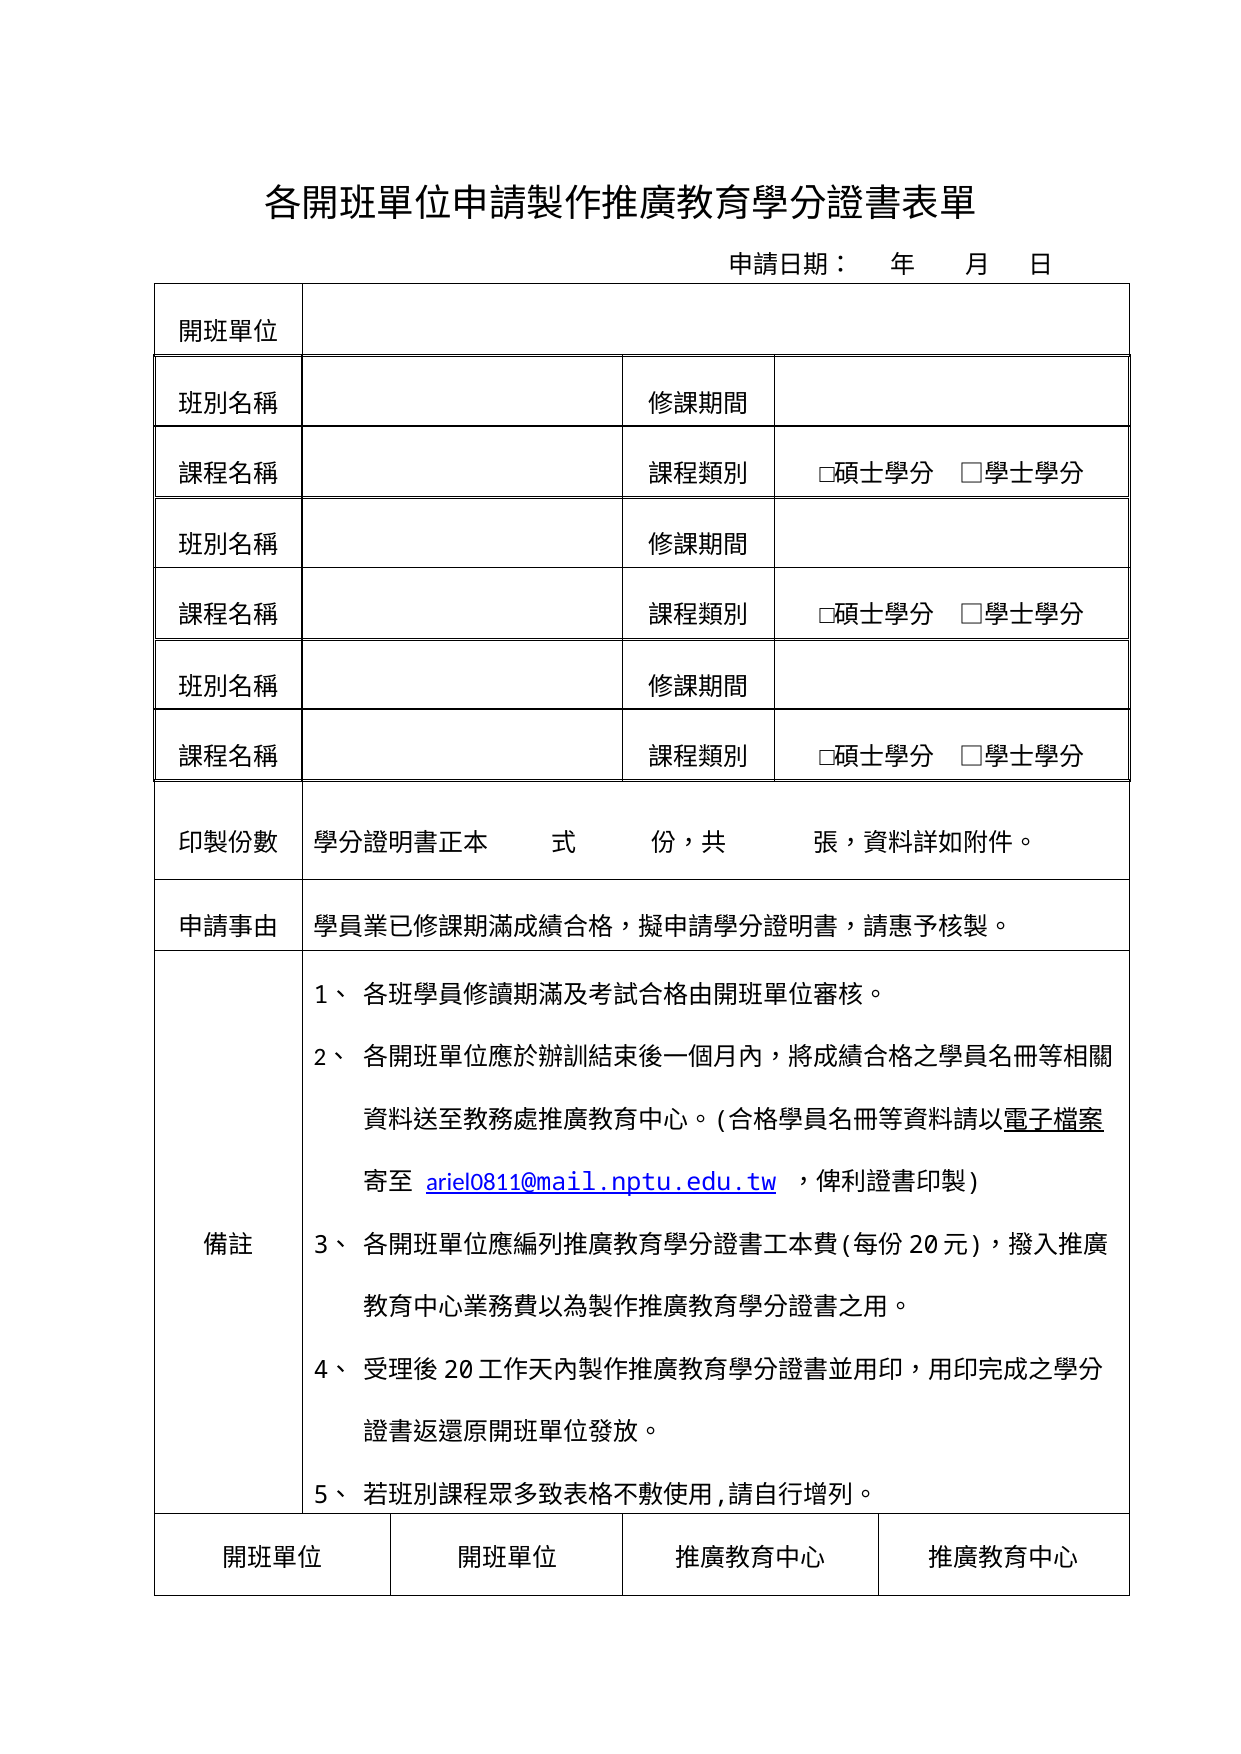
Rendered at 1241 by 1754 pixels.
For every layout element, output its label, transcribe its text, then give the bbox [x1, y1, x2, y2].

text 各開班單位申請製作推廣教育學分證書表單 [187, 158, 1053, 221]
table_cell 開班單位 [155, 1514, 390, 1595]
table_cell [303, 499, 622, 567]
table_cell 學員業已修課期滿成績合格，擬申請學分證明書，請惠予核製。 [303, 880, 1129, 949]
table_cell 課程名稱 [156, 710, 301, 779]
table_cell 班別名稱 [156, 357, 301, 425]
table_cell 學分證明書正本 式 份，共 張，資料詳如附件。 [303, 782, 1129, 879]
table_cell [775, 357, 1128, 425]
table_cell 開班單位 [391, 1514, 622, 1595]
table_cell 修課期間 [623, 499, 774, 567]
table_cell 課程類別 [623, 568, 774, 637]
table_cell [303, 710, 622, 779]
table_cell 課程類別 [623, 710, 774, 779]
text 申請日期： 年 月 日 [187, 221, 1053, 283]
table_cell 申請事由 [155, 880, 302, 949]
table_cell 課程名稱 [156, 568, 301, 637]
table_cell 課程類別 [623, 427, 774, 496]
table_cell [775, 499, 1128, 567]
table_cell 班別名稱 [156, 499, 301, 567]
table_header [303, 284, 1129, 354]
table_cell [303, 427, 622, 496]
table_cell 各班學員修讀期滿及考試合格由開班單位審核。 各開班單位應於辦訓結束後一個月內，將成績合格之學員名冊等相關資料送至教務處推廣教育中心。(合格學員名冊等資料請以電子檔案寄至 ariel0811@mail.nptu.edu.tw ，俾利證書印製) 各開班單位應編列推廣教育學分證書工本費(每份20元)，撥入推廣教育中心業務費以為製作推廣教育學分證書之用。 受理後20工作天內製作推廣教育學分證書並用印，用印完成之學分證書返還原開班單位發放。 若班別課程眾多致表格不敷使用,請自行增列。 [303, 951, 1129, 1513]
table_cell □碩士學分 □學士學分 [775, 568, 1128, 637]
table_cell 課程名稱 [156, 427, 301, 496]
table_cell [775, 641, 1128, 708]
table_cell 推廣教育中心 [623, 1514, 878, 1595]
table_header 開班單位 [155, 284, 302, 354]
table_cell 備註 [155, 951, 302, 1513]
table_cell □碩士學分 □學士學分 [775, 710, 1128, 779]
table_cell [303, 357, 622, 425]
table_cell 班別名稱 [156, 641, 301, 708]
table_cell [303, 568, 622, 637]
table_cell 修課期間 [623, 641, 774, 708]
table_cell 修課期間 [623, 357, 774, 425]
table_cell 印製份數 [155, 782, 302, 879]
table_cell [303, 641, 622, 708]
table_cell □碩士學分 □學士學分 [775, 427, 1128, 496]
table_cell 推廣教育中心 [879, 1514, 1129, 1595]
